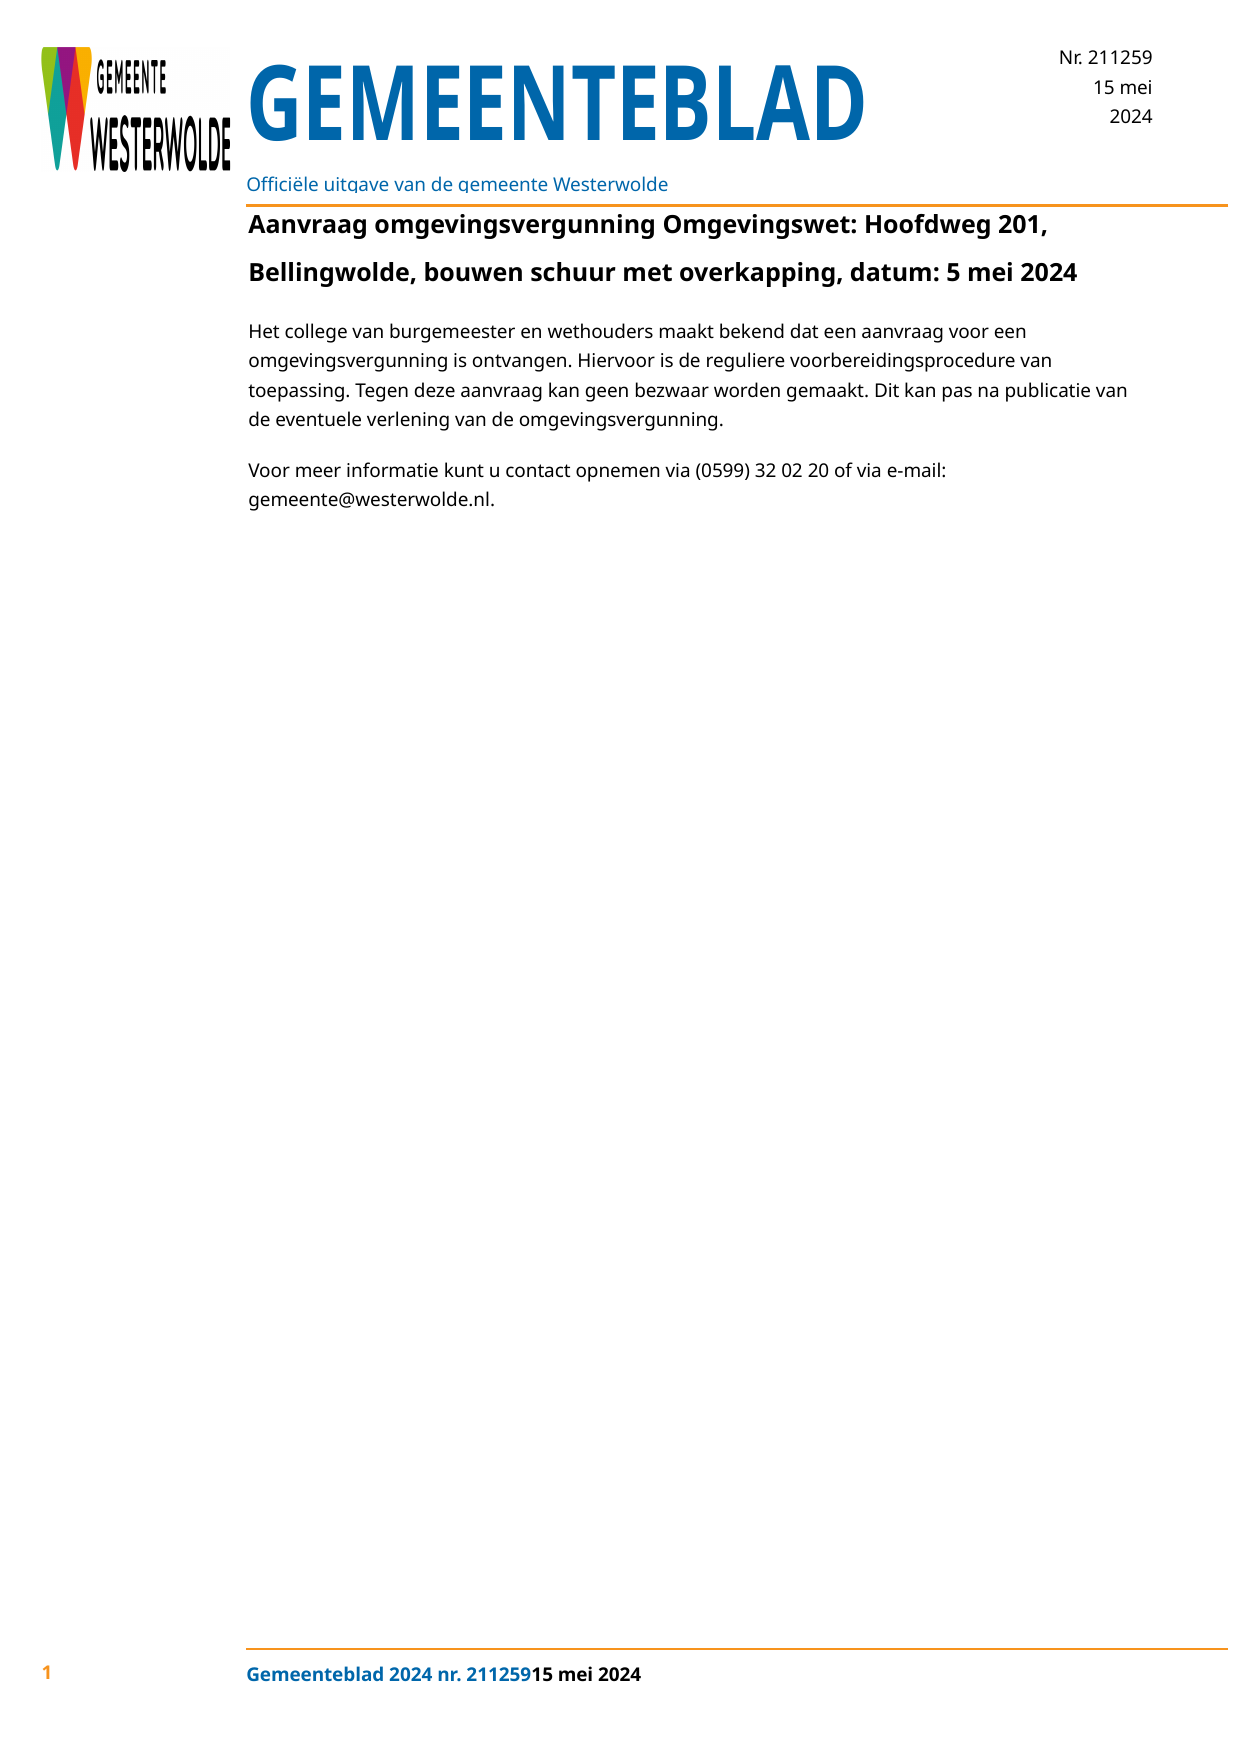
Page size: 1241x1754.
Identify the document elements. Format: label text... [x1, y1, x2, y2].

text Aanvraag omgevingsvergunning Omgevingswet: Hoofdweg 201, Bellingwolde, bouwen schuur met overkapping, datum: 5 mei 2024 [248, 207, 1152, 288]
text Het college van burgemeester en wethouders maakt bekend dat een aanvraag voor een omgevingsvergunning is ontvangen. Hiervoor is de reguliere voorbereidingsprocedure van toepassing. Tegen deze aanvraag kan geen bezwaar worden gemaakt. Dit kan pas na publicatie van de eventuele verlening van de omgevingsvergunning. [248, 318, 1152, 432]
picture [41, 47, 231, 172]
text Voor meer informatie kunt u contact opnemen via (0599) 32 02 20 of via e-mail: gemeente@westerwolde.nl. [248, 457, 1152, 512]
